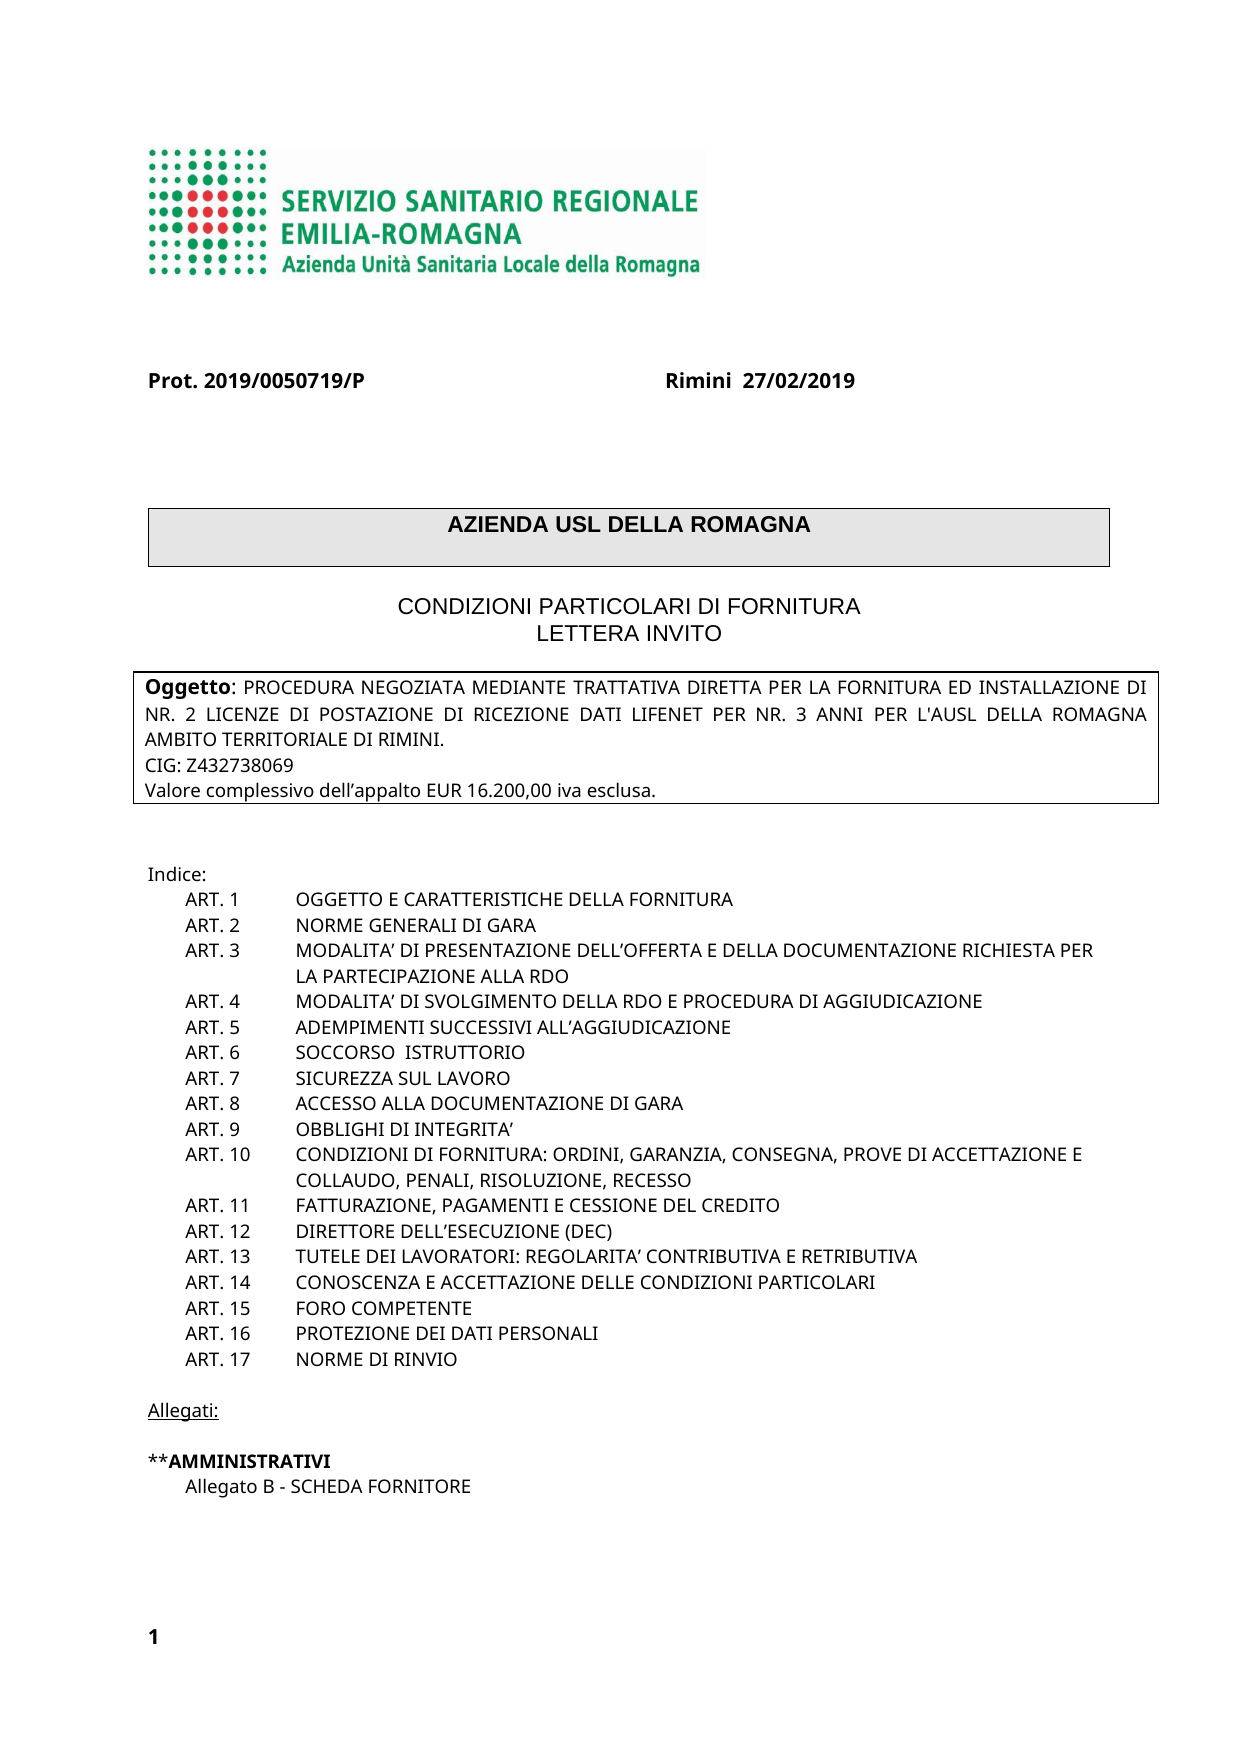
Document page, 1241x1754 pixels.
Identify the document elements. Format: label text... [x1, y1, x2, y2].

text LETTERA INVITO [148, 619, 1110, 646]
text ART. 17 NORME DI RINVIO [185, 1346, 1110, 1371]
text ART. 12 DIRETTORE DELL’ESECUZIONE (DEC) [185, 1218, 1110, 1244]
text Indice: [148, 861, 1110, 886]
text ART. 7 SICUREZZA SUL LAVORO [185, 1065, 1110, 1091]
text ART. 8 ACCESSO ALLA DOCUMENTAZIONE DI GARA [185, 1091, 1110, 1116]
text ART. 5 ADEMPIMENTI SUCCESSIVI ALL’AGGIUDICAZIONE [185, 1014, 1110, 1039]
text Prot. 2019/0050719/P Rimini 27/02/2019 [148, 366, 1110, 394]
title AZIENDA USL DELLA ROMAGNA [149, 509, 1109, 534]
text **AMMINISTRATIVI [148, 1448, 1110, 1473]
text ART. 13 TUTELE DEI LAVORATORI: REGOLARITA’ CONTRIBUTIVA E RETRIBUTIVA [185, 1244, 1110, 1269]
picture [147, 147, 706, 281]
text ART. 10 CONDIZIONI DI FORNITURA: ORDINI, GARANZIA, CONSEGNA, PROVE DI ACCETTAZIONE E COLLAUDO, PENALI, RISOLUZIONE, RECESSO [185, 1142, 1110, 1193]
text Allegato B - SCHEDA FORNITORE [185, 1473, 1110, 1499]
text ART. 9 OBBLIGHI DI INTEGRITA’ [185, 1116, 1110, 1142]
table_header Oggetto: PROCEDURA NEGOZIATA MEDIANTE TRATTATIVA DIRETTA PER LA FORNITURA ED INSTALLAZIONE DI NR. 2 LICENZE DI POSTAZIONE DI RICEZIONE DATI LIFENET PER NR. 3 ANNI PER L'AUSL DELLA ROMAGNA AMBITO TERRITORIALE DI RIMINI. CIG: Z432738069 Valore complessivo dell’appalto EUR 16.200,00 iva esclusa. [134, 673, 1158, 803]
text ART. 1 OGGETTO E CARATTERISTICHE DELLA FORNITURA [185, 886, 1110, 912]
text ART. 11 FATTURAZIONE, PAGAMENTI E CESSIONE DEL CREDITO [185, 1193, 1110, 1218]
text ART. 3 MODALITA’ DI PRESENTAZIONE DELL’OFFERTA E DELLA DOCUMENTAZIONE RICHIESTA PER LA PARTECIPAZIONE ALLA RDO [185, 937, 1110, 988]
text ART. 6 SOCCORSO ISTRUTTORIO [185, 1039, 1110, 1065]
text Allegati: [148, 1397, 1110, 1422]
text ART. 16 PROTEZIONE DEI DATI PERSONALI [185, 1320, 1110, 1346]
text ART. 14 CONOSCENZA E ACCETTAZIONE DELLE CONDIZIONI PARTICOLARI [185, 1269, 1110, 1295]
text CONDIZIONI PARTICOLARI DI FORNITURA [148, 593, 1110, 619]
text ART. 2 NORME GENERALI DI GARA [185, 912, 1110, 937]
text ART. 4 MODALITA’ DI SVOLGIMENTO DELLA RDO E PROCEDURA DI AGGIUDICAZIONE [185, 988, 1110, 1014]
text ART. 15 FORO COMPETENTE [185, 1295, 1110, 1320]
